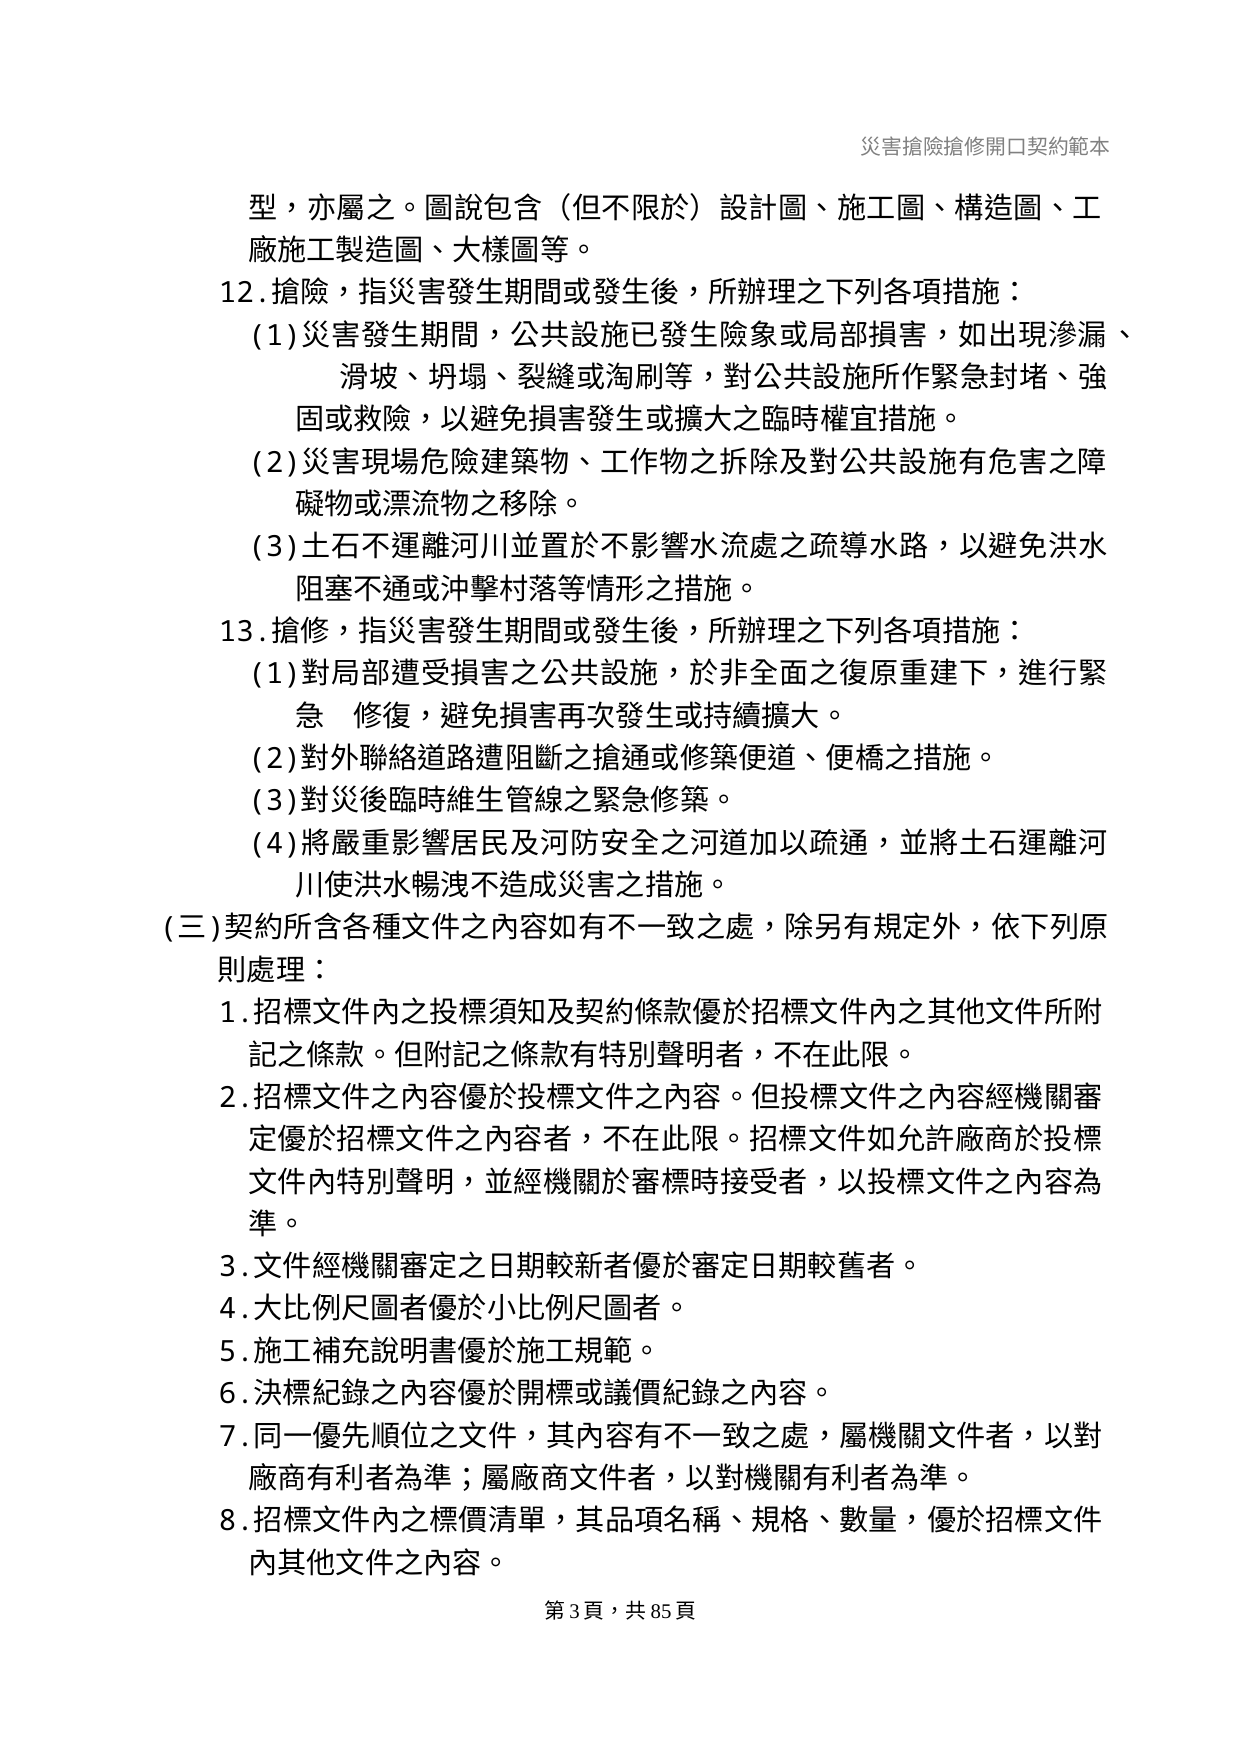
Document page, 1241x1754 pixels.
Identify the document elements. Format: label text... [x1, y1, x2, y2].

text (3)土石不運離河川並置於不影響水流處之疏導水路，以避免洪水阻塞不通或沖擊村落等情形之措施。 [248, 523, 1110, 607]
text 5.施工補充說明書優於施工規範。 [218, 1327, 1104, 1370]
text 4.大比例尺圖者優於小比例尺圖者。 [218, 1285, 1104, 1327]
text 1.招標文件內之投標須知及契約條款優於招標文件內之其他文件所附記之條款。但附記之條款有特別聲明者，不在此限。 [218, 989, 1104, 1073]
text (三)契約所含各種文件之內容如有不一致之處，除另有規定外，依下列原則處理： [159, 904, 1110, 989]
text 13.搶修，指災害發生期間或發生後，所辦理之下列各項措施： [218, 607, 1104, 650]
text 7.同一優先順位之文件，其內容有不一致之處，屬機關文件者，以對廠商有利者為準；屬廠商文件者，以對機關有利者為準。 [218, 1412, 1104, 1497]
text 12.搶險，指災害發生期間或發生後，所辦理之下列各項措施： [218, 269, 1104, 311]
text 型，亦屬之。圖說包含（但不限於）設計圖、施工圖、構造圖、工廠施工製造圖、大樣圖等。 [218, 184, 1104, 269]
text (4)將嚴重影響居民及河防安全之河道加以疏通，並將土石運離河川使洪水暢洩不造成災害之措施。 [248, 819, 1110, 904]
text (1)對局部遭受損害之公共設施，於非全面之復原重建下，進行緊急 修復，避免損害再次發生或持續擴大。 [248, 650, 1110, 734]
text 6.決標紀錄之內容優於開標或議價紀錄之內容。 [218, 1370, 1104, 1412]
text (2)對外聯絡道路遭阻斷之搶通或修築便道、便橋之措施。 [248, 734, 1110, 777]
text 2.招標文件之內容優於投標文件之內容。但投標文件之內容經機關審定優於招標文件之內容者，不在此限。招標文件如允許廠商於投標文件內特別聲明，並經機關於審標時接受者，以投標文件之內容為準。 [218, 1073, 1104, 1243]
text 8.招標文件內之標價清單，其品項名稱、規格、數量，優於招標文件內其他文件之內容。 [218, 1497, 1104, 1582]
text (1)災害發生期間，公共設施已發生險象或局部損害，如出現滲漏、 滑坡、坍塌、裂縫或淘刷等，對公共設施所作緊急封堵、強固或救險，以避免損害發生或擴大之臨時權宜措施。 [248, 311, 1110, 438]
text 3.文件經機關審定之日期較新者優於審定日期較舊者。 [218, 1243, 1104, 1285]
text (3)對災後臨時維生管線之緊急修築。 [248, 777, 1110, 819]
text (2)災害現場危險建築物、工作物之拆除及對公共設施有危害之障礙物或漂流物之移除。 [248, 438, 1110, 523]
